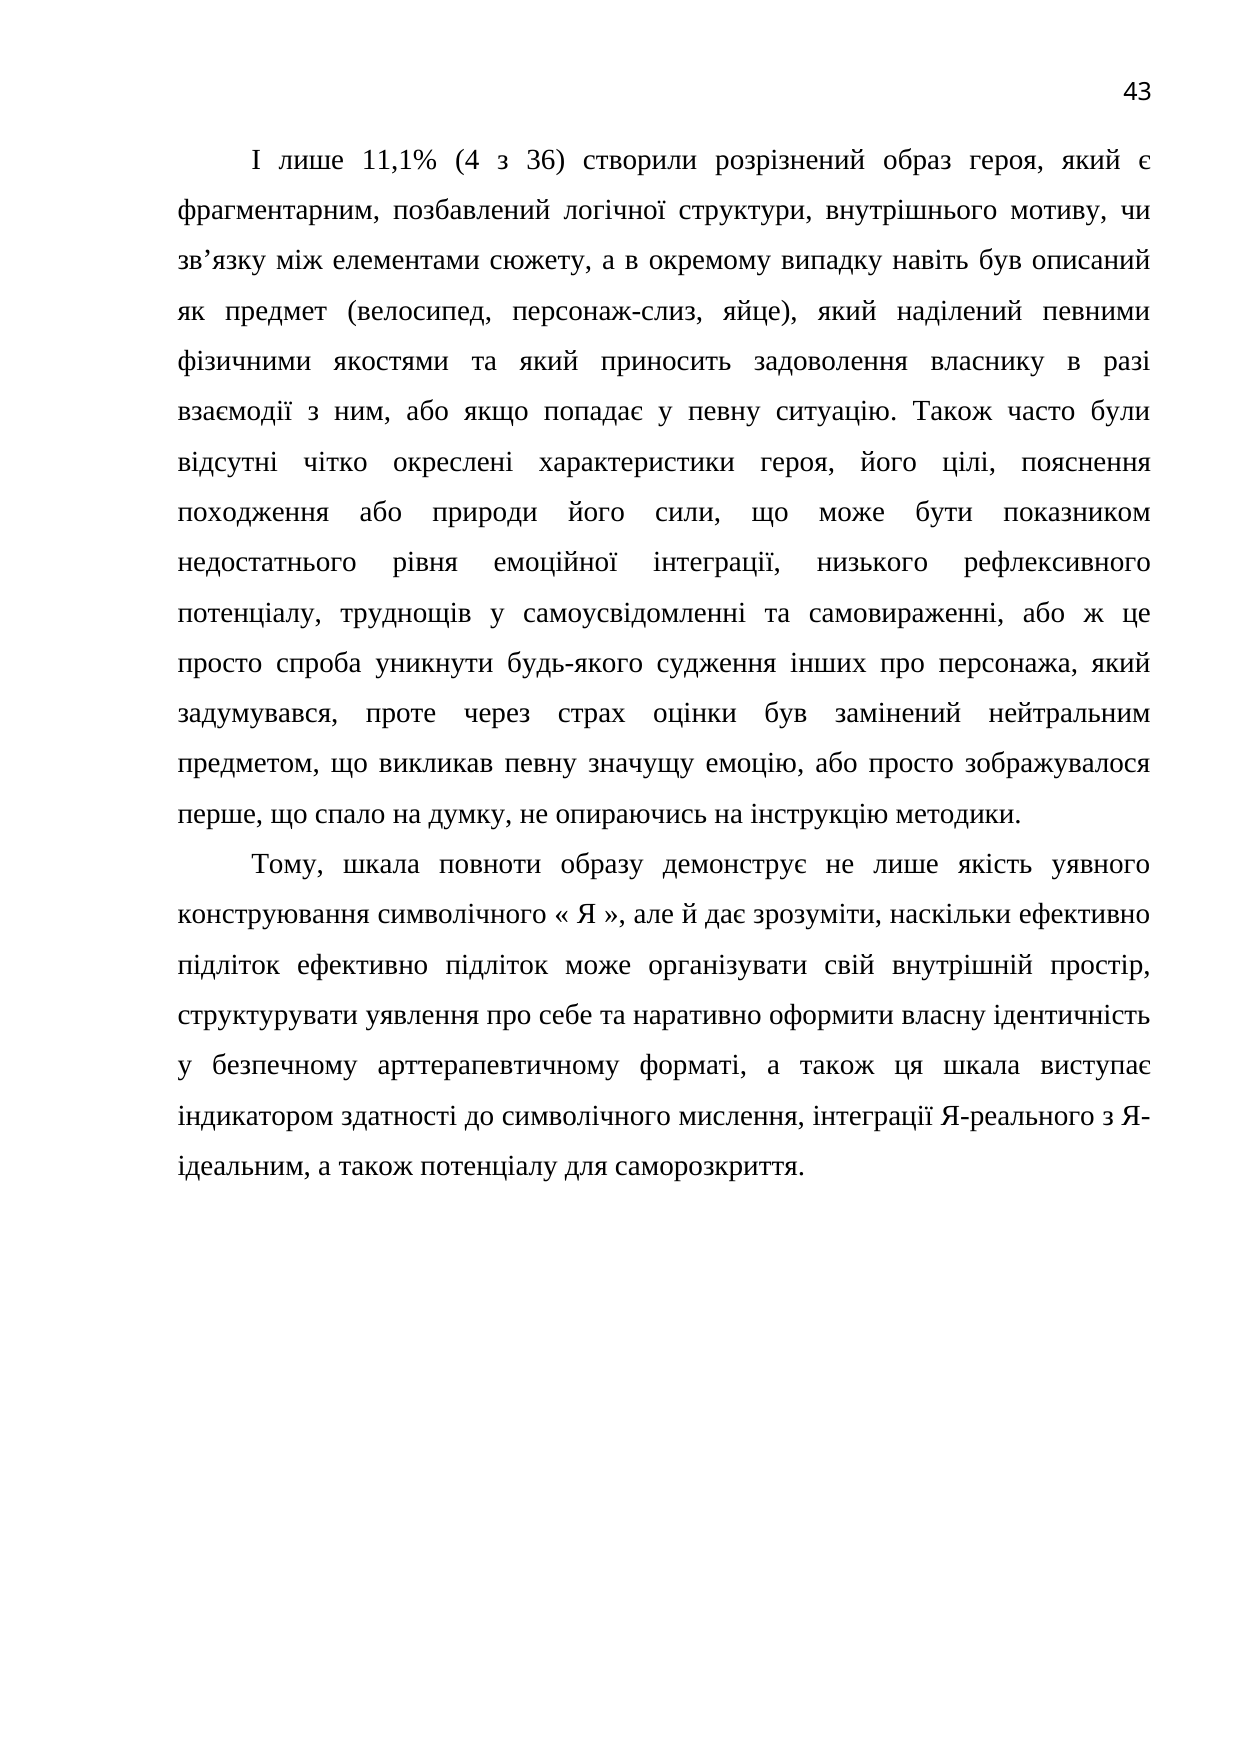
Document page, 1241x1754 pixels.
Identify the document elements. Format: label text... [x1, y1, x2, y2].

text І лише 11,1% (4 з 36) створили розрізнений образ героя, який є фрагментарним, позбавлений логічної структури, внутрішнього мотиву, чи зв’язку між елементами сюжету, а в окремому випадку навіть був описаний як предмет (велосипед, персонаж-слиз, яйце), який наділений певними фізичними якостями та який приносить задоволення власнику в разі взаємодії з ним, або якщо попадає у певну ситуацію. Також часто були відсутні чітко окреслені характеристики героя, його цілі, пояснення походження або природи його сили, що може бути показником недостатнього рівня емоційної інтеграції, низького рефлексивного потенціалу, труднощів у самоусвідомленні та самовираженні, або ж це просто спроба уникнути будь-якого судження інших про персонажа, який задумувався, проте через страх оцінки був замінений нейтральним предметом, що викликав певну значущу емоцію, або просто зображувалося перше, що спало на думку, не опираючись на інструкцію методики. [177, 142, 1152, 829]
text Тому, шкала повноти образу демонструє не лише якість уявного конструювання символічного « Я », але й дає зрозуміти, наскільки ефективно підліток ефективно підліток може організувати свій внутрішній простір, структурувати уявлення про себе та наративно оформити власну ідентичність у безпечному арттерапевтичному форматі, а також ця шкала виступає індикатором здатності до символічного мислення, інтеграції Я-реального з Я-ідеальним, а також потенціалу для саморозкриття. [177, 846, 1152, 1182]
